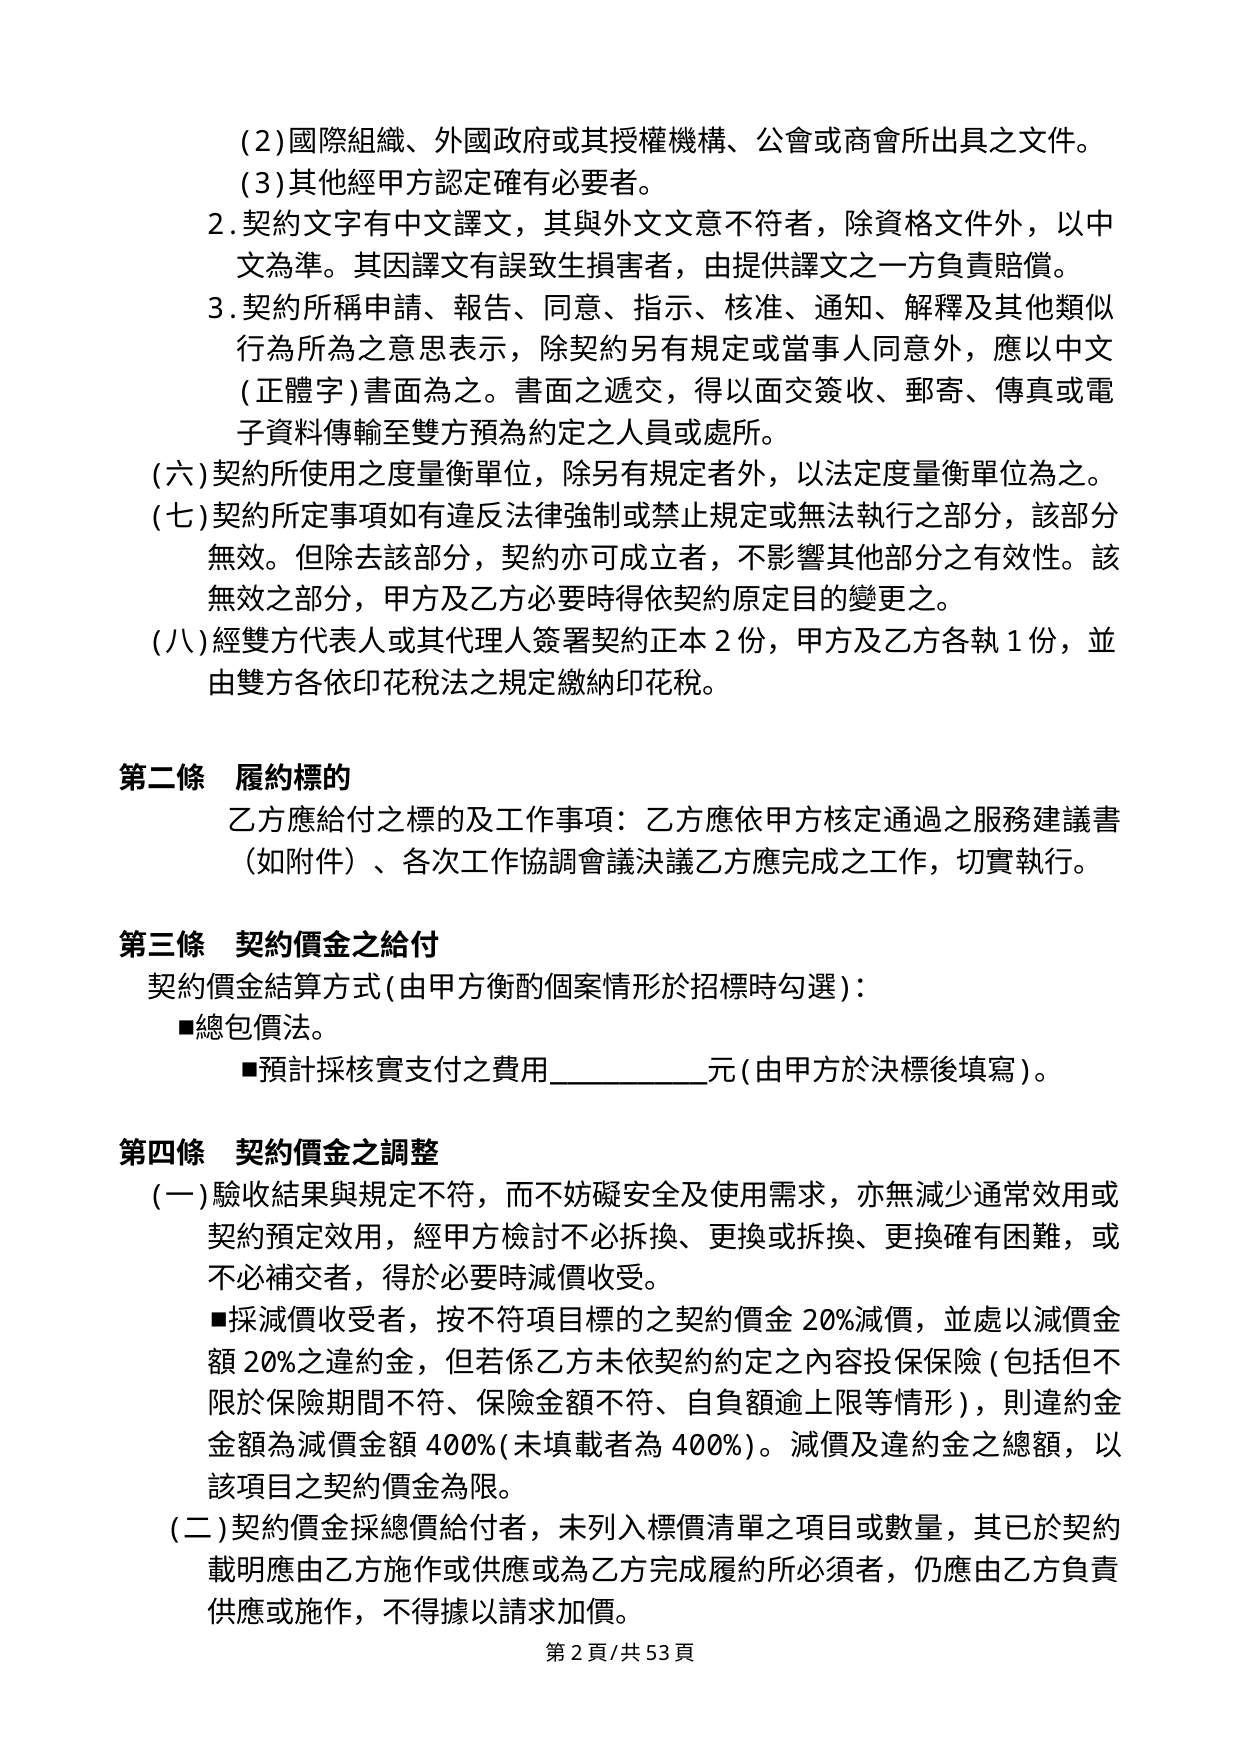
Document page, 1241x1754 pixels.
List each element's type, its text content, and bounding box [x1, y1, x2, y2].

text (七)契約所定事項如有違反法律強制或禁止規定或無法執行之部分，該部分無效。但除去該部分，契約亦可成立者，不影響其他部分之有效性。該無效之部分，甲方及乙方必要時得依契約原定目的變更之。 [148, 493, 1122, 618]
text (一)驗收結果與規定不符，而不妨礙安全及使用需求，亦無減少通常效用或契約預定效用，經甲方檢討不必拆換、更換或拆換、更換確有困難，或不必補交者，得於必要時減價收受。 [148, 1172, 1122, 1297]
text 第三條 契約價金之給付 [118, 922, 1122, 964]
text 第四條 契約價金之調整 [118, 1131, 1122, 1172]
text ■採減價收受者，按不符項目標的之契約價金20%減價，並處以減價金額20%之違約金，但若係乙方未依契約約定之內容投保保險(包括但不限於保險期間不符、保險金額不符、自負額逾上限等情形)，則違約金金額為減價金額400%(未填載者為400%)。減價及違約金之總額，以該項目之契約價金為限。 [207, 1297, 1122, 1506]
text 第二條 履約標的 [118, 756, 1122, 797]
text 乙方應給付之標的及工作事項：乙方應依甲方核定通過之服務建議書（如附件）、各次工作協調會議決議乙方應完成之工作，切實執行。 [227, 797, 1122, 881]
text 契約價金結算方式(由甲方衡酌個案情形於招標時勾選)： [148, 964, 1122, 1006]
text (八)經雙方代表人或其代理人簽署契約正本2份，甲方及乙方各執1份，並由雙方各依印花稅法之規定繳納印花稅。 [148, 618, 1116, 701]
text (3)其他經甲方認定確有必要者。 [236, 160, 1122, 201]
text 3.契約所稱申請、報告、同意、指示、核准、通知、解釋及其他類似行為所為之意思表示，除契約另有規定或當事人同意外，應以中文(正體字)書面為之。書面之遞交，得以面交簽收、郵寄、傳真或電子資料傳輸至雙方預為約定之人員或處所。 [207, 285, 1116, 451]
text (二)契約價金採總價給付者，未列入標價清單之項目或數量，其已於契約載明應由乙方施作或供應或為乙方完成履約所必須者，仍應由乙方負責供應或施作，不得據以請求加價。 [148, 1506, 1122, 1631]
text ■總包價法。 [177, 1006, 1122, 1047]
text ■預計採核實支付之費用_________元(由甲方於決標後填寫)。 [206, 1047, 1122, 1089]
text 2.契約文字有中文譯文，其與外文文意不符者，除資格文件外，以中文為準。其因譯文有誤致生損害者，由提供譯文之一方負責賠償。 [207, 201, 1116, 285]
text (六)契約所使用之度量衡單位，除另有規定者外，以法定度量衡單位為之。 [148, 451, 1122, 493]
text (2)國際組織、外國政府或其授權機構、公會或商會所出具之文件。 [236, 118, 1122, 160]
